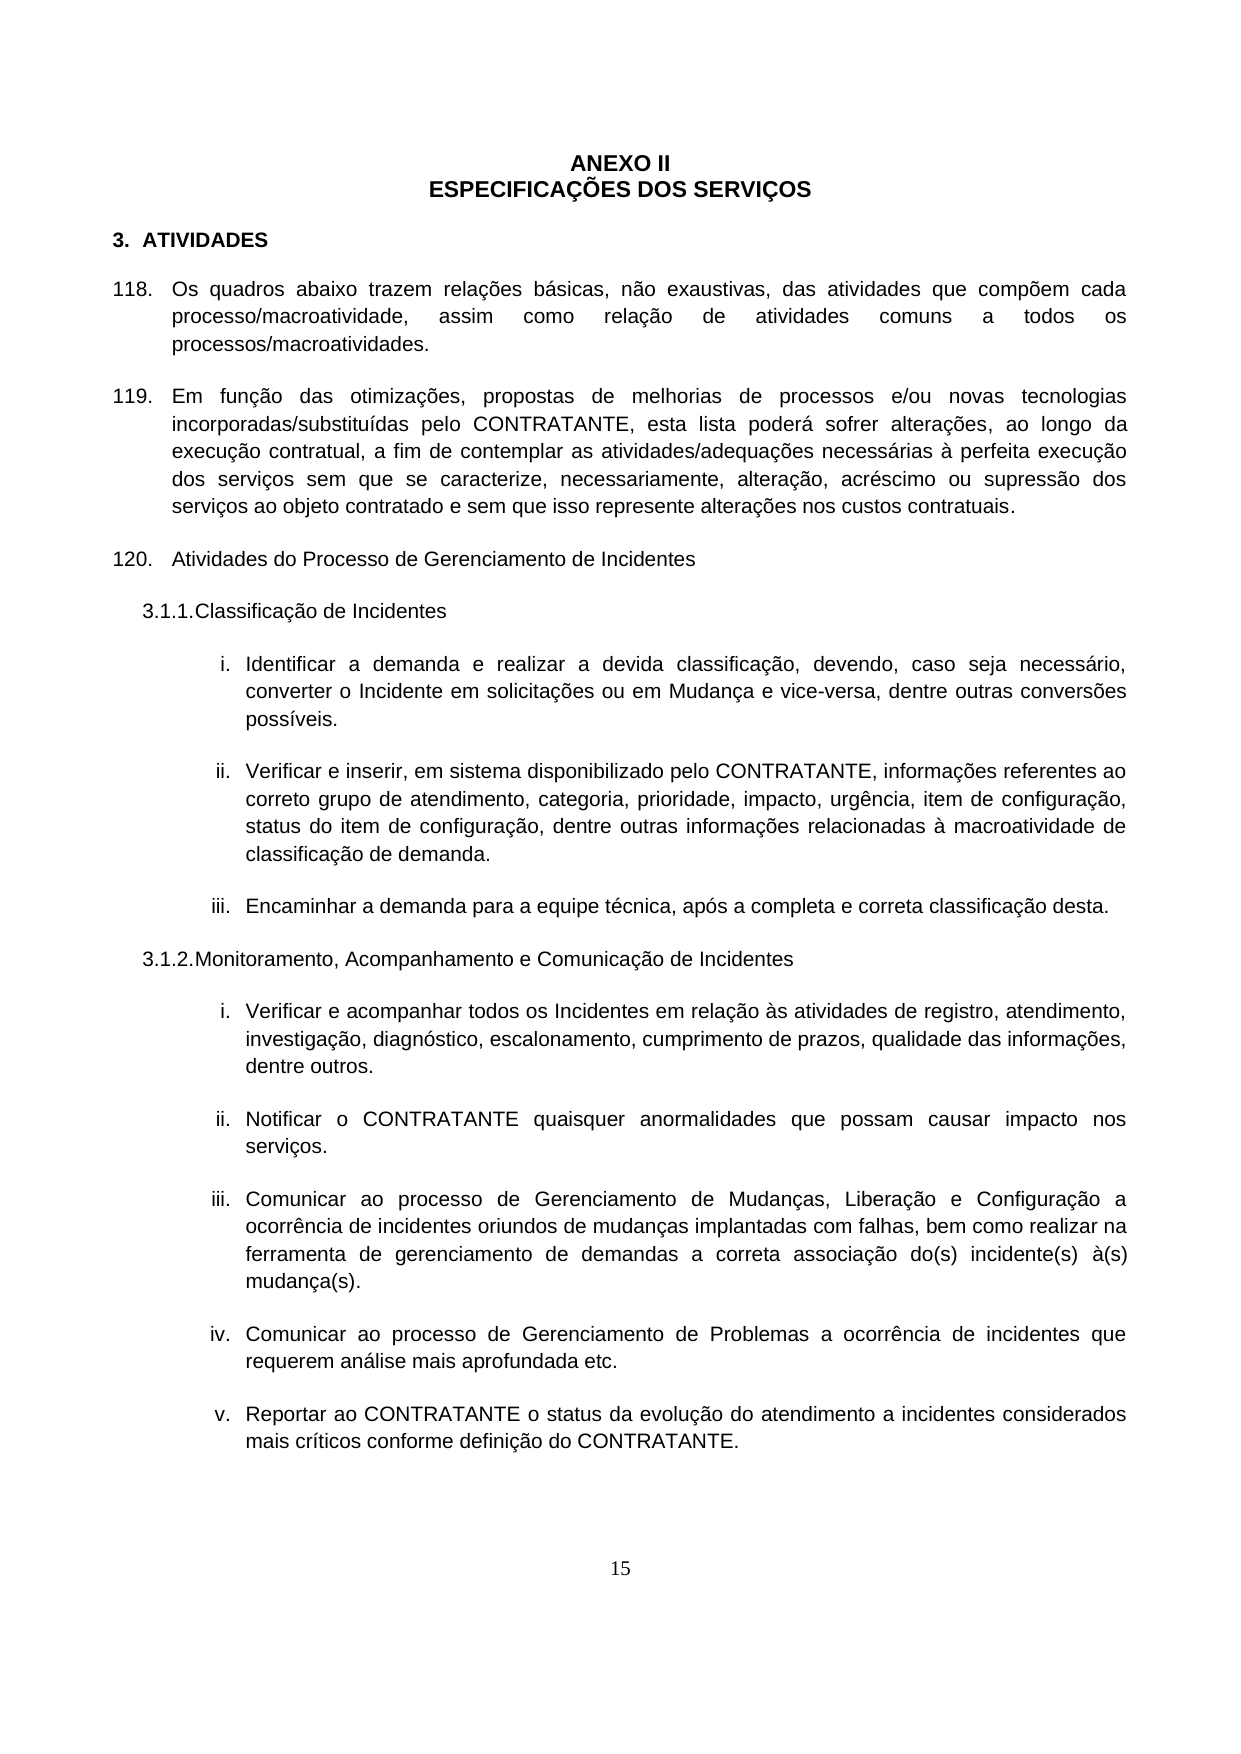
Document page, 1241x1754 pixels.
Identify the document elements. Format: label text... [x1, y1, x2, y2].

subtitle Comunicar ao processo de Gerenciamento de Problemas a ocorrência de incidentes que requerem análise mais aprofundada etc. [231, 1322, 1128, 1373]
subtitle Verificar e acompanhar todos os Incidentes em relação às atividades de registro, atendimento, investigação, diagnóstico, escalonamento, cumprimento de prazos, qualidade das informações, dentre outros. [231, 999, 1128, 1078]
subtitle Verificar e inserir, em sistema disponibilizado pelo CONTRATANTE, informações referentes ao correto grupo de atendimento, categoria, prioridade, impacto, urgência, item de configuração, status do item de configuração, dentre outras informações relacionadas à macroatividade de classificação de demanda. [231, 759, 1128, 866]
subtitle Encaminhar a demanda para a equipe técnica, após a completa e correta classificação desta. [231, 894, 1128, 918]
subtitle Atividades do Processo de Gerenciamento de Incidentes [112, 547, 1128, 571]
subtitle Em função das otimizações, propostas de melhorias de processos e/ou novas tecnologias incorporadas/substituídas pelo CONTRATANTE, esta lista poderá sofrer alterações, ao longo da execução contratual, a fim de contemplar as atividades/adequações necessárias à perfeita execução dos serviços sem que se caracterize, necessariamente, alteração, acréscimo ou supressão dos serviços ao objeto contratado e sem que isso represente alterações nos custos contratuais. [112, 384, 1128, 518]
list ATIVIDADES [112, 228, 1128, 252]
list Monitoramento, Acompanhamento e Comunicação de Incidentes [142, 947, 1128, 971]
subtitle Reportar ao CONTRATANTE o status da evolução do atendimento a incidentes considerados mais críticos conforme definição do CONTRATANTE. [231, 1402, 1128, 1453]
subtitle Identificar a demanda e realizar a devida classificação, devendo, caso seja necessário, converter o Incidente em solicitações ou em Mudança e vice-versa, dentre outras conversões possíveis. [231, 652, 1128, 731]
subtitle Os quadros abaixo trazem relações básicas, não exaustivas, das atividades que compõem cada processo/macroatividade, assim como relação de atividades comuns a todos os processos/macroatividades. [112, 277, 1128, 356]
subtitle Comunicar ao processo de Gerenciamento de Mudanças, Liberação e Configuração a ocorrência de incidentes oriundos de mudanças implantadas com falhas, bem como realizar na ferramenta de gerenciamento de demandas a correta associação do(s) incidente(s) à(s) mudança(s). [231, 1187, 1128, 1293]
list Classificação de Incidentes [142, 599, 1128, 623]
subtitle Notificar o CONTRATANTE quaisquer anormalidades que possam causar impacto nos serviços. [231, 1107, 1128, 1158]
